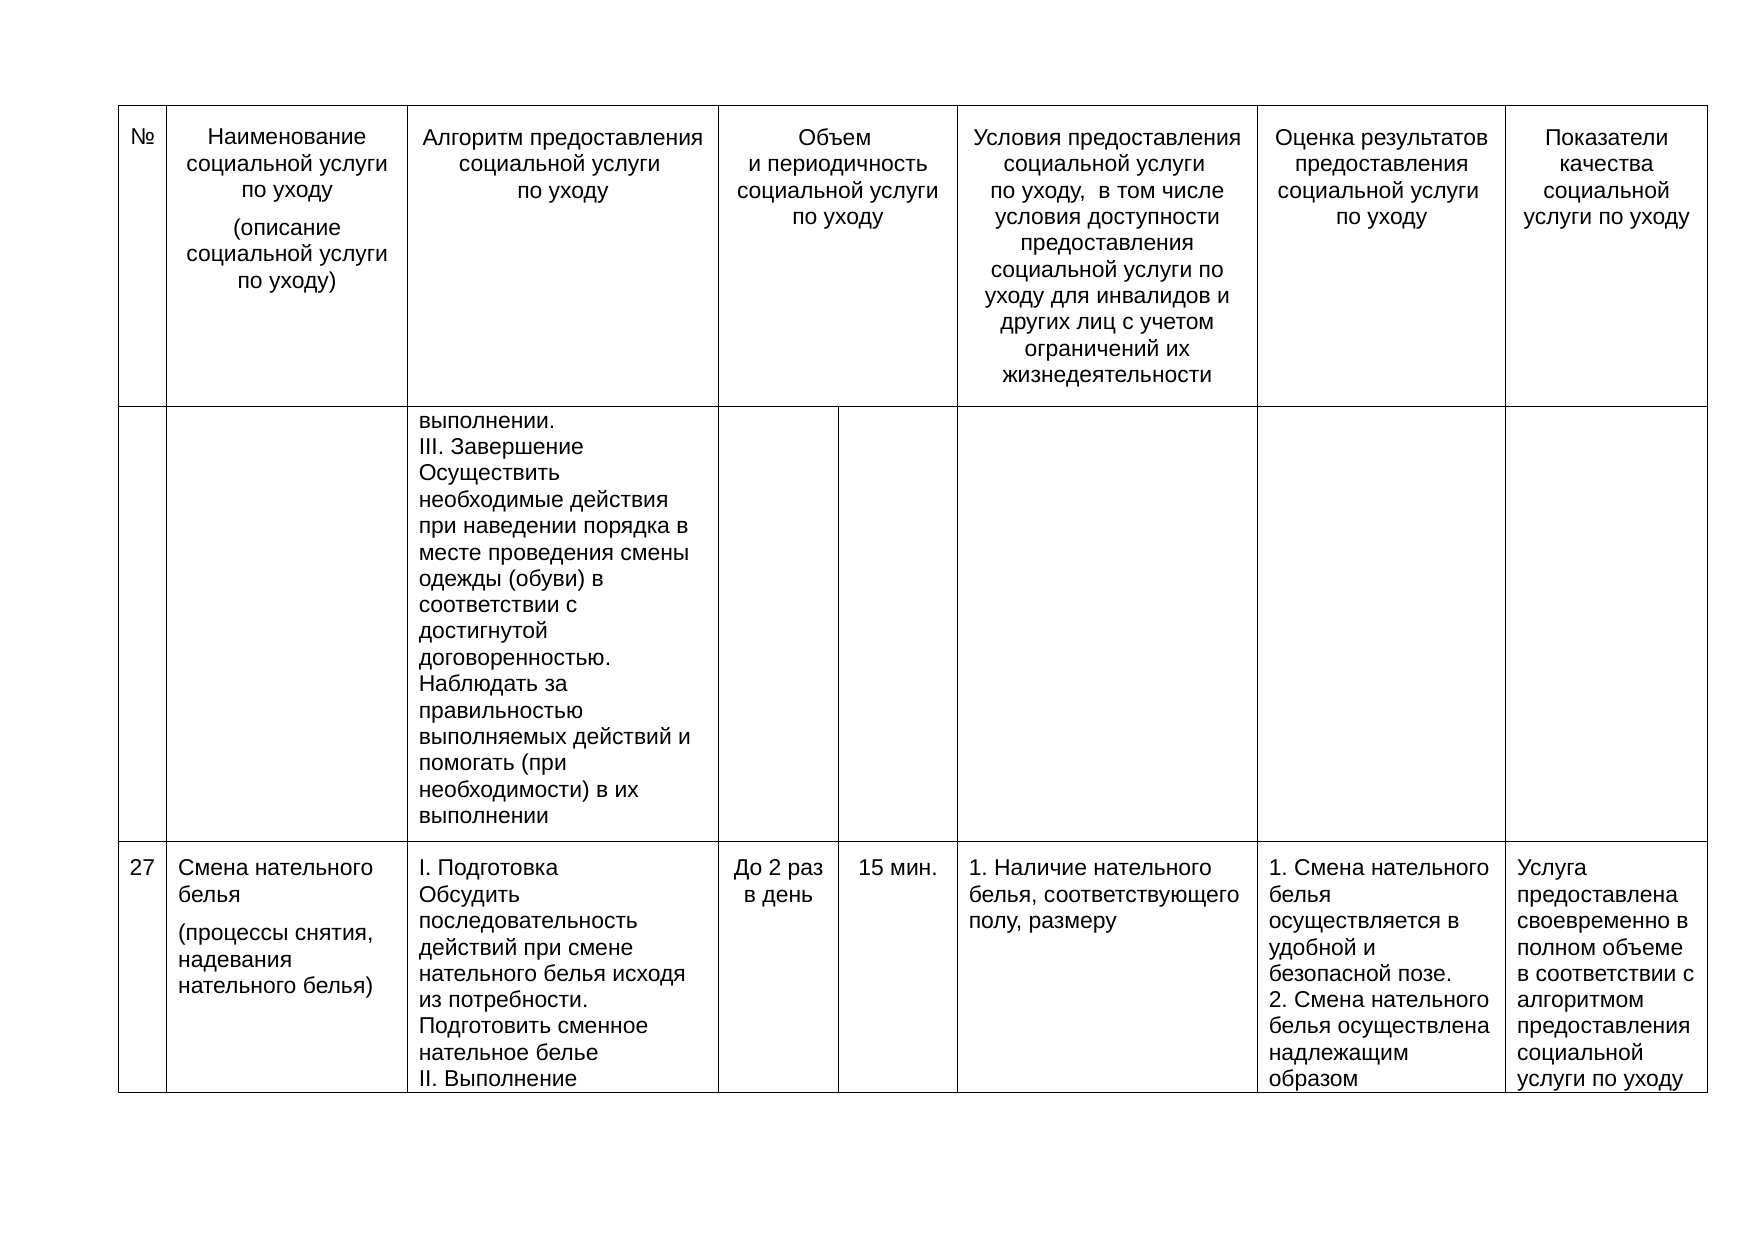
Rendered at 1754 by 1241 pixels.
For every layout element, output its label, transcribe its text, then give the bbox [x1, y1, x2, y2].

table_cell [167, 407, 407, 841]
table_header Оценка результатов предоставления социальной услуги по уходу [1258, 106, 1505, 406]
table_cell I. Подготовка Обсудить последовательность действий при смене нательного белья исходя из потребности. Подготовить сменное нательное белье II. Выполнение [408, 842, 718, 1092]
table_cell [1258, 407, 1505, 841]
table_cell выполнении. III. Завершение Осуществить необходимые действия при наведении порядка в месте проведения смены одежды (обуви) в соответствии с достигнутой договоренностью. Наблюдать за правильностью выполняемых действий и помогать (при необходимости) в их выполнении [408, 407, 718, 841]
table_cell 15 мин. [839, 842, 957, 1092]
table_cell [719, 407, 838, 841]
table_header № [119, 106, 166, 406]
table_header Объем и периодичность социальной услуги по уходу [719, 106, 957, 406]
table_cell [119, 842, 166, 1092]
table_header Показатели качества социальной услуги по уходу [1506, 106, 1707, 406]
table_cell 1. Наличие нательного белья, соответствующего полу, размеру [958, 842, 1257, 1092]
table_header Алгоритм предоставления социальной услуги по уходу [408, 106, 718, 406]
table_cell До 2 раз в день [719, 842, 838, 1092]
table_header Условия предоставления социальной услуги по уходу, в том числе условия доступности предоставления социальной услуги по уходу для инвалидов и других лиц с учетом ограничений их жизнедеятельности [958, 106, 1257, 406]
table_cell [119, 407, 166, 841]
table_cell 1. Смена нательного белья осуществляется в удобной и безопасной позе. 2. Смена нательного белья осуществлена надлежащим образом [1258, 842, 1505, 1092]
table_cell [839, 407, 957, 841]
table_header Наименование социальной услуги по уходу (описание социальной услуги по уходу) [167, 106, 407, 406]
table_cell [1506, 407, 1707, 841]
table_cell [958, 407, 1257, 841]
table_cell Смена нательного белья (процессы снятия, надевания нательного белья) [167, 842, 407, 1092]
table_cell Услуга предоставлена своевременно в полном объеме в соответствии с алгоритмом предоставления социальной услуги по уходу [1506, 842, 1707, 1092]
